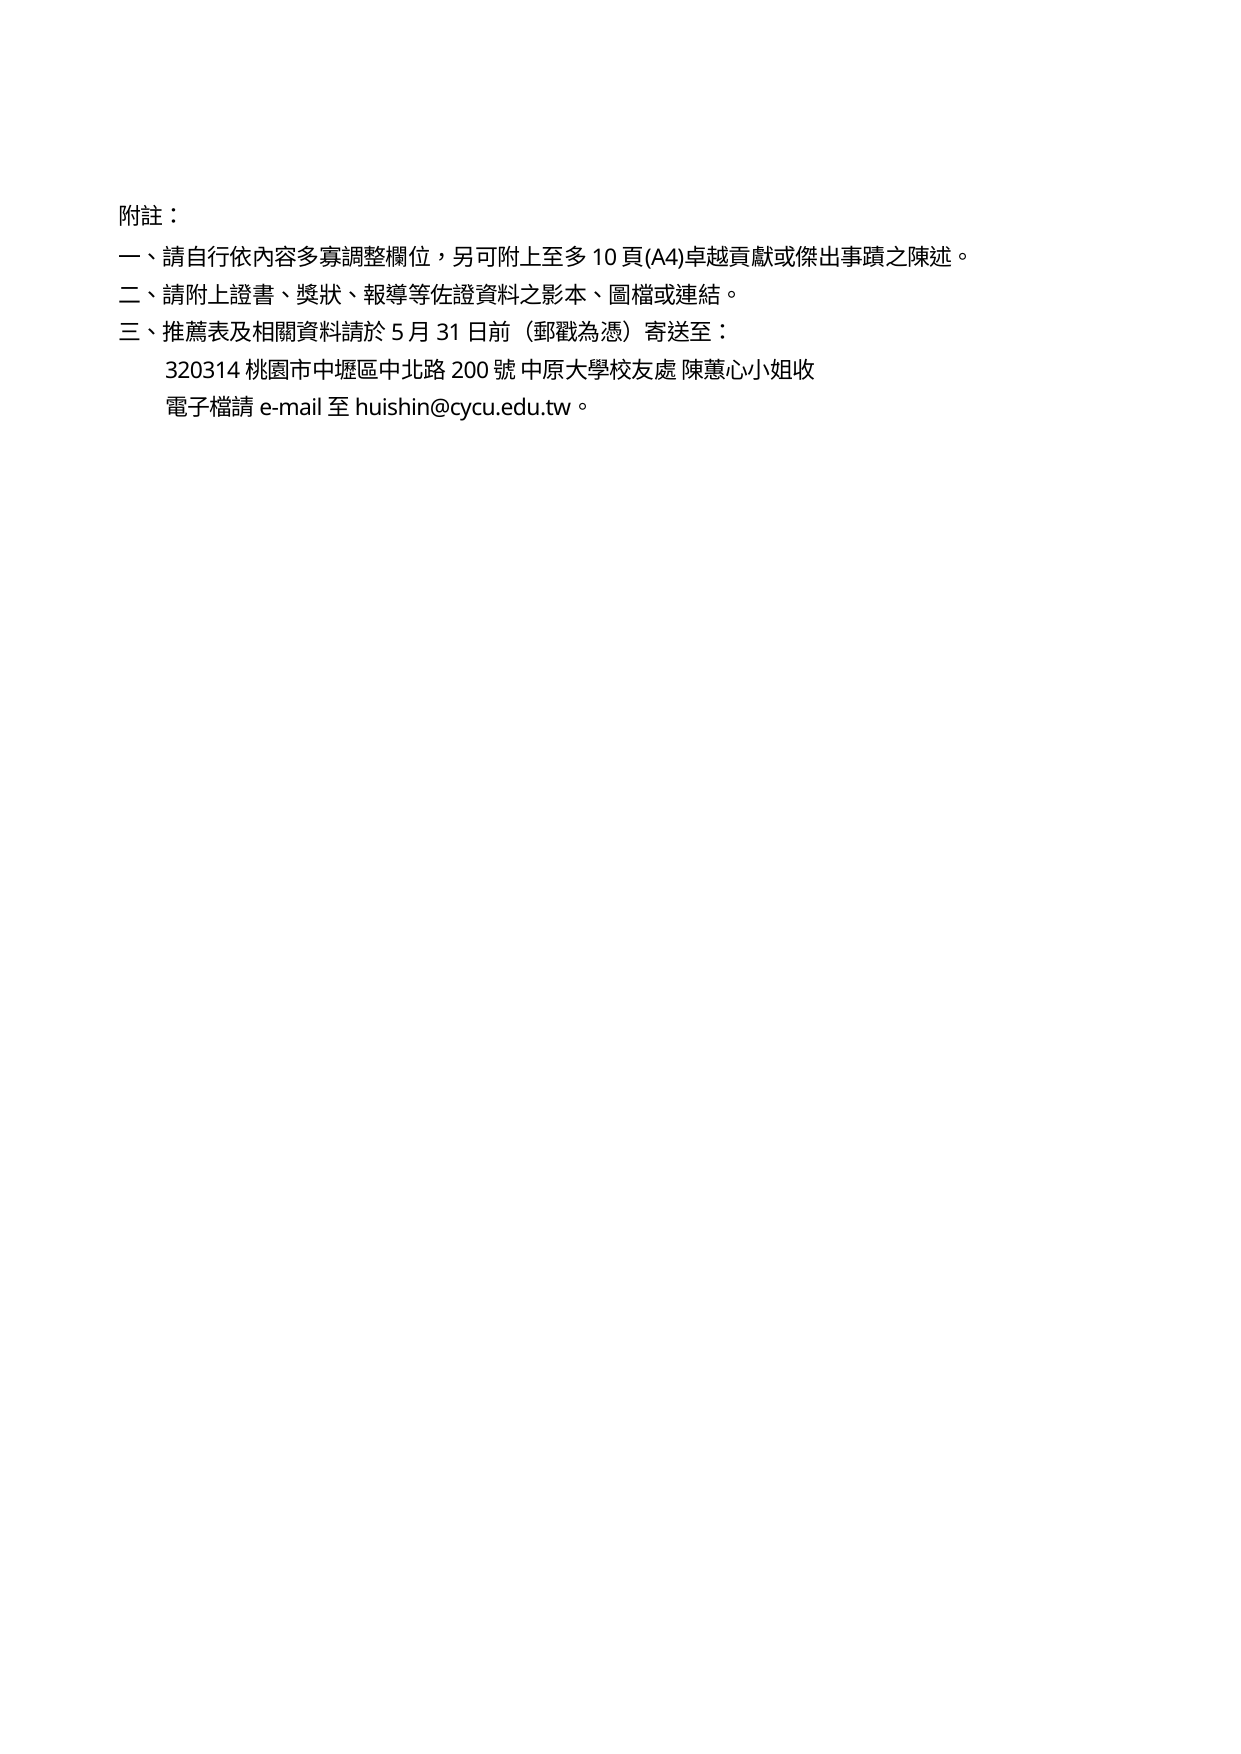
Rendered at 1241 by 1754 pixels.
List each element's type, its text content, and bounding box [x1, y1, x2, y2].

text 二、請附上證書、獎狀、報導等佐證資料之影本、圖檔或連結。 [118, 273, 1122, 311]
text 三、推薦表及相關資料請於5月31日前（郵戳為憑）寄送至： [118, 311, 1137, 348]
text 電子檔請e-mail至huishin@cycu.edu.tw。 [118, 386, 1137, 423]
text 附註： [118, 173, 1122, 236]
text 320314桃園市中壢區中北路200號 中原大學校友處 陳蕙心小姐收 [118, 348, 1137, 386]
text 一、請自行依內容多寡調整欄位，另可附上至多10頁(A4)卓越貢獻或傑出事蹟之陳述。 [118, 236, 1122, 273]
